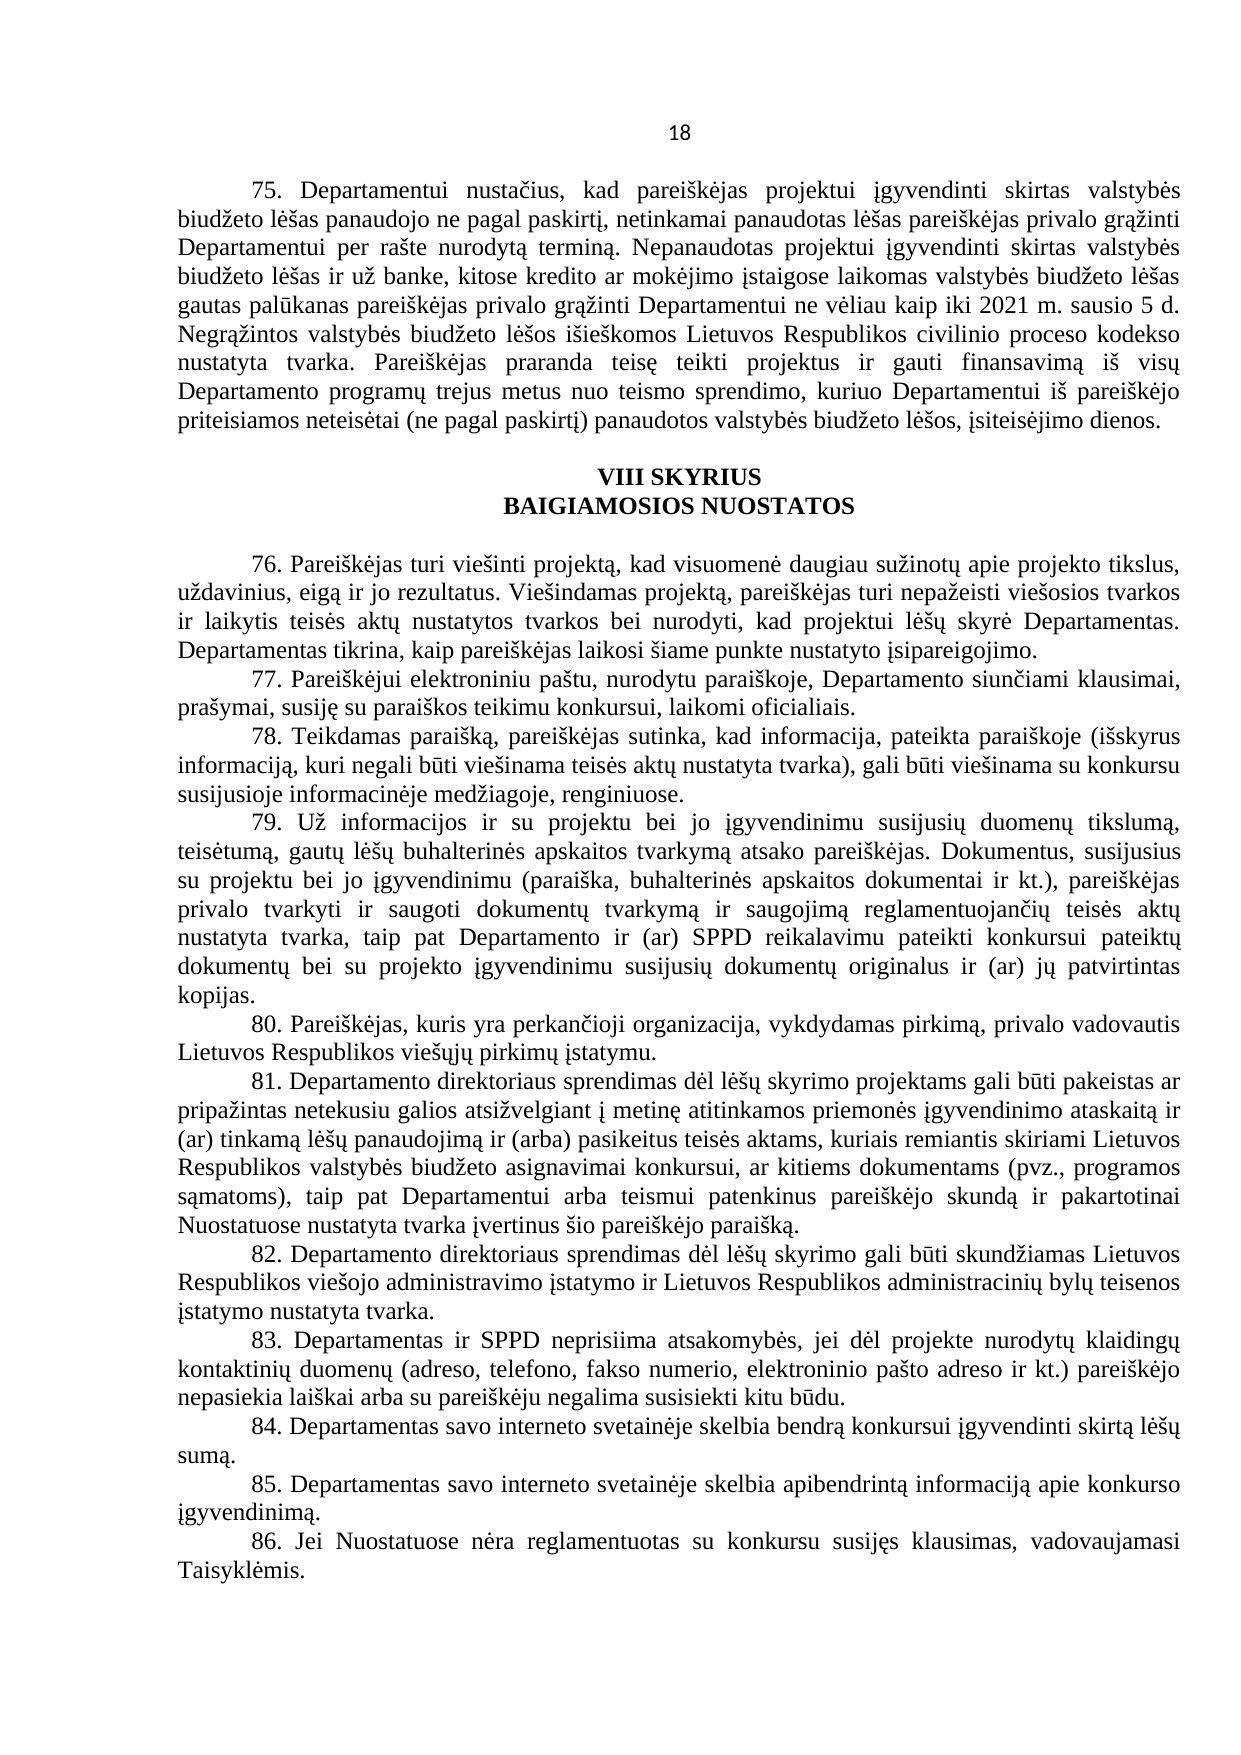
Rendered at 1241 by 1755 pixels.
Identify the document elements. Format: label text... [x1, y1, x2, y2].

text BAIGIAMOSIOS NUOSTATOS [177, 491, 1181, 520]
text 75. Departamentui nustačius, kad pareiškėjas projektui įgyvendinti skirtas valstybės biudžeto lėšas panaudojo ne pagal paskirtį, netinkamai panaudotas lėšas pareiškėjas privalo grąžinti Departamentui per rašte nurodytą terminą. Nepanaudotas projektui įgyvendinti skirtas valstybės biudžeto lėšas ir už banke, kitose kredito ar mokėjimo įstaigose laikomas valstybės biudžeto lėšas gautas palūkanas pareiškėjas privalo grąžinti Departamentui ne vėliau kaip iki 2021 m. sausio 5 d. Negrąžintos valstybės biudžeto lėšos išieškomos Lietuvos Respublikos civilinio proceso kodekso nustatyta tvarka. Pareiškėjas praranda teisę teikti projektus ir gauti finansavimą iš visų Departamento programų trejus metus nuo teismo sprendimo, kuriuo Departamentui iš pareiškėjo priteisiamos neteisėtai (ne pagal paskirtį) panaudotos valstybės biudžeto lėšos, įsiteisėjimo dienos. [177, 175, 1181, 434]
text 85. Departamentas savo interneto svetainėje skelbia apibendrintą informaciją apie konkurso įgyvendinimą. [177, 1469, 1181, 1526]
text 77. Pareiškėjui elektroniniu paštu, nurodytu paraiškoje, Departamento siunčiami klausimai, prašymai, susiję su paraiškos teikimu konkursui, laikomi oficialiais. [177, 664, 1181, 721]
text VIII SKYRIUS [177, 462, 1181, 491]
text 86. Jei Nuostatuose nėra reglamentuotas su konkursu susijęs klausimas, vadovaujamasi Taisyklėmis. [177, 1526, 1181, 1584]
text 76. Pareiškėjas turi viešinti projektą, kad visuomenė daugiau sužinotų apie projekto tikslus, uždavinius, eigą ir jo rezultatus. Viešindamas projektą, pareiškėjas turi nepažeisti viešosios tvarkos ir laikytis teisės aktų nustatytos tvarkos bei nurodyti, kad projektui lėšų skyrė Departamentas. Departamentas tikrina, kaip pareiškėjas laikosi šiame punkte nustatyto įsipareigojimo. [177, 549, 1181, 664]
text 79. Už informacijos ir su projektu bei jo įgyvendinimu susijusių duomenų tikslumą, teisėtumą, gautų lėšų buhalterinės apskaitos tvarkymą atsako pareiškėjas. Dokumentus, susijusius su projektu bei jo įgyvendinimu (paraiška, buhalterinės apskaitos dokumentai ir kt.), pareiškėjas privalo tvarkyti ir saugoti dokumentų tvarkymą ir saugojimą reglamentuojančių teisės aktų nustatyta tvarka, taip pat Departamento ir (ar) SPPD reikalavimu pateikti konkursui pateiktų dokumentų bei su projekto įgyvendinimu susijusių dokumentų originalus ir (ar) jų patvirtintas kopijas. [177, 807, 1181, 1009]
text 78. Teikdamas paraišką, pareiškėjas sutinka, kad informacija, pateikta paraiškoje (išskyrus informaciją, kuri negali būti viešinama teisės aktų nustatyta tvarka), gali būti viešinama su konkursu susijusioje informacinėje medžiagoje, renginiuose. [177, 721, 1181, 807]
text 84. Departamentas savo interneto svetainėje skelbia bendrą konkursui įgyvendinti skirtą lėšų sumą. [177, 1411, 1181, 1469]
text 80. Pareiškėjas, kuris yra perkančioji organizacija, vykdydamas pirkimą, privalo vadovautis Lietuvos Respublikos viešųjų pirkimų įstatymu. [177, 1009, 1181, 1066]
text 82. Departamento direktoriaus sprendimas dėl lėšų skyrimo gali būti skundžiamas Lietuvos Respublikos viešojo administravimo įstatymo ir Lietuvos Respublikos administracinių bylų teisenos įstatymo nustatyta tvarka. [177, 1239, 1181, 1325]
text 83. Departamentas ir SPPD neprisiima atsakomybės, jei dėl projekte nurodytų klaidingų kontaktinių duomenų (adreso, telefono, fakso numerio, elektroninio pašto adreso ir kt.) pareiškėjo nepasiekia laiškai arba su pareiškėju negalima susisiekti kitu būdu. [177, 1325, 1181, 1411]
text 81. Departamento direktoriaus sprendimas dėl lėšų skyrimo projektams gali būti pakeistas ar pripažintas netekusiu galios atsižvelgiant į metinę atitinkamos priemonės įgyvendinimo ataskaitą ir (ar) tinkamą lėšų panaudojimą ir (arba) pasikeitus teisės aktams, kuriais remiantis skiriami Lietuvos Respublikos valstybės biudžeto asignavimai konkursui, ar kitiems dokumentams (pvz., programos sąmatoms), taip pat Departamentui arba teismui patenkinus pareiškėjo skundą ir pakartotinai Nuostatuose nustatyta tvarka įvertinus šio pareiškėjo paraišką. [177, 1066, 1181, 1239]
